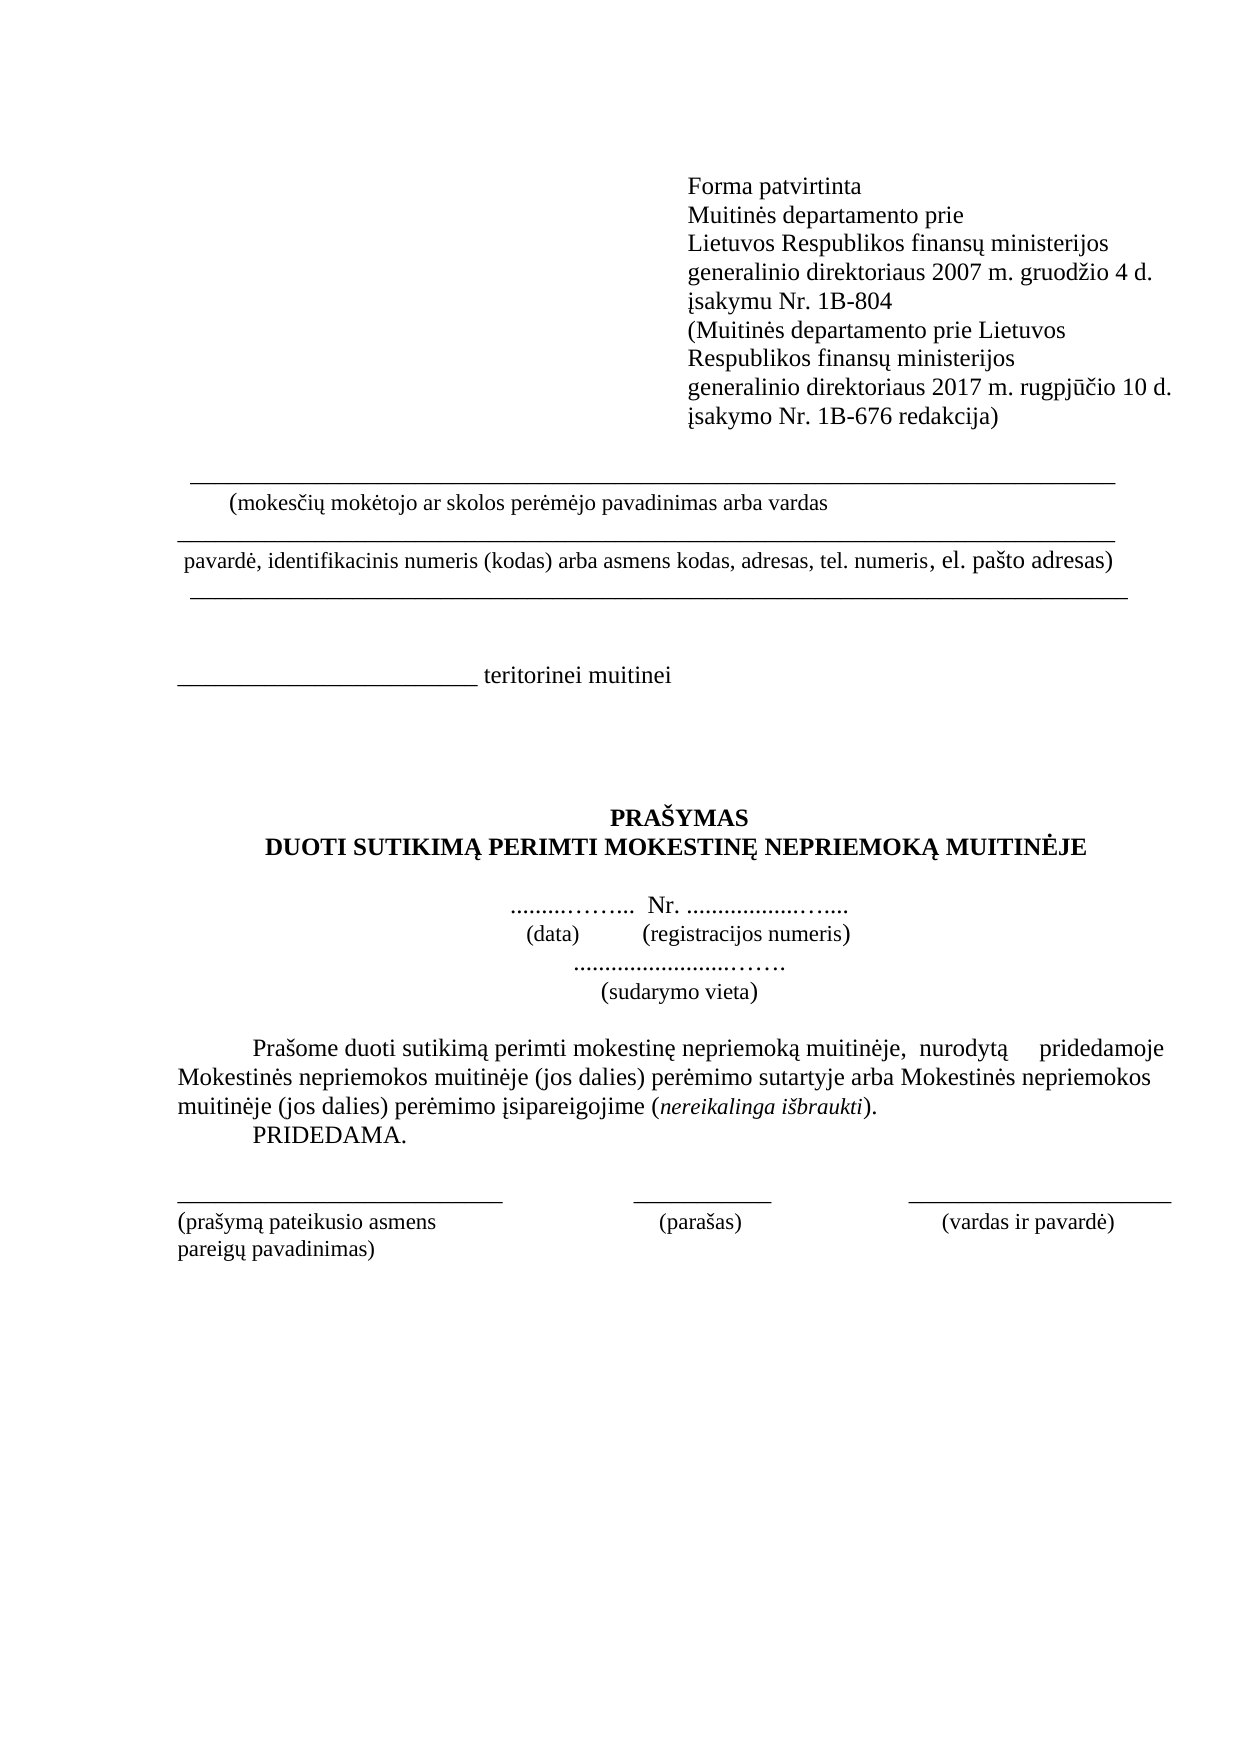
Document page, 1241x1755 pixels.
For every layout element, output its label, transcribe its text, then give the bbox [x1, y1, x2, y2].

text Respublikos finansų ministerijos [177, 343, 1181, 372]
text (sudarymo vieta) [177, 976, 1181, 1005]
text ________________________ teritorinei muitinei [177, 660, 1181, 688]
text Mokestinės nepriemokos muitinėje (jos dalies) perėmimo sutartyje arba Mokestinės nepriemokos muitinėje (jos dalies) perėmimo įsipareigojime (nereikalinga išbraukti). [177, 1062, 1181, 1120]
text įsakymo Nr. 1B-676 redakcija) [177, 401, 1181, 430]
text Prašome duoti sutikimą perimti mokestinę nepriemoką muitinėje, nurodytą pridedamoje [177, 1033, 1211, 1062]
text įsakymu Nr. 1B-804 [177, 286, 1181, 315]
text Forma patvirtinta [177, 171, 1181, 200]
text __________________________________________________________________________ [177, 458, 1181, 487]
text PRIDEDAMA. [177, 1120, 1181, 1148]
text PRAŠYMAS [177, 803, 1181, 832]
text Lietuvos Respublikos finansų ministerijos [177, 228, 1181, 257]
text generalinio direktoriaus 2007 m. gruodžio 4 d. [177, 257, 1181, 286]
text (Muitinės departamento prie Lietuvos [177, 315, 1181, 343]
text (prašymą pateikusio asmens (parašas) (vardas ir pavardė) [177, 1206, 1181, 1235]
text Muitinės departamento prie [177, 200, 1181, 228]
text ___________________________________________________________________________ [177, 573, 1181, 602]
text pareigų pavadinimas) [177, 1235, 1181, 1261]
text .........……... Nr. ..................….... [177, 890, 1181, 918]
text __________________________ ___________ _____________________ [177, 1177, 1181, 1206]
text (data) (registracijos numeris) [177, 918, 1181, 947]
text (mokesčių mokėtojo ar skolos perėmėjo pavadinimas arba vardas ___________________________________________________________________________ [177, 487, 1181, 545]
text generalinio direktoriaus 2017 m. rugpjūčio 10 d. [177, 372, 1181, 401]
text DUOTI SUTIKIMĄ PERIMTI MOKESTINĘ NEPRIEMOKĄ MUITINĖJE [177, 832, 1181, 861]
text .........................……. [177, 947, 1181, 976]
text pavardė, identifikacinis numeris (kodas) arba asmens kodas, adresas, tel. numeris, el. pašto adresas) [177, 545, 1181, 573]
